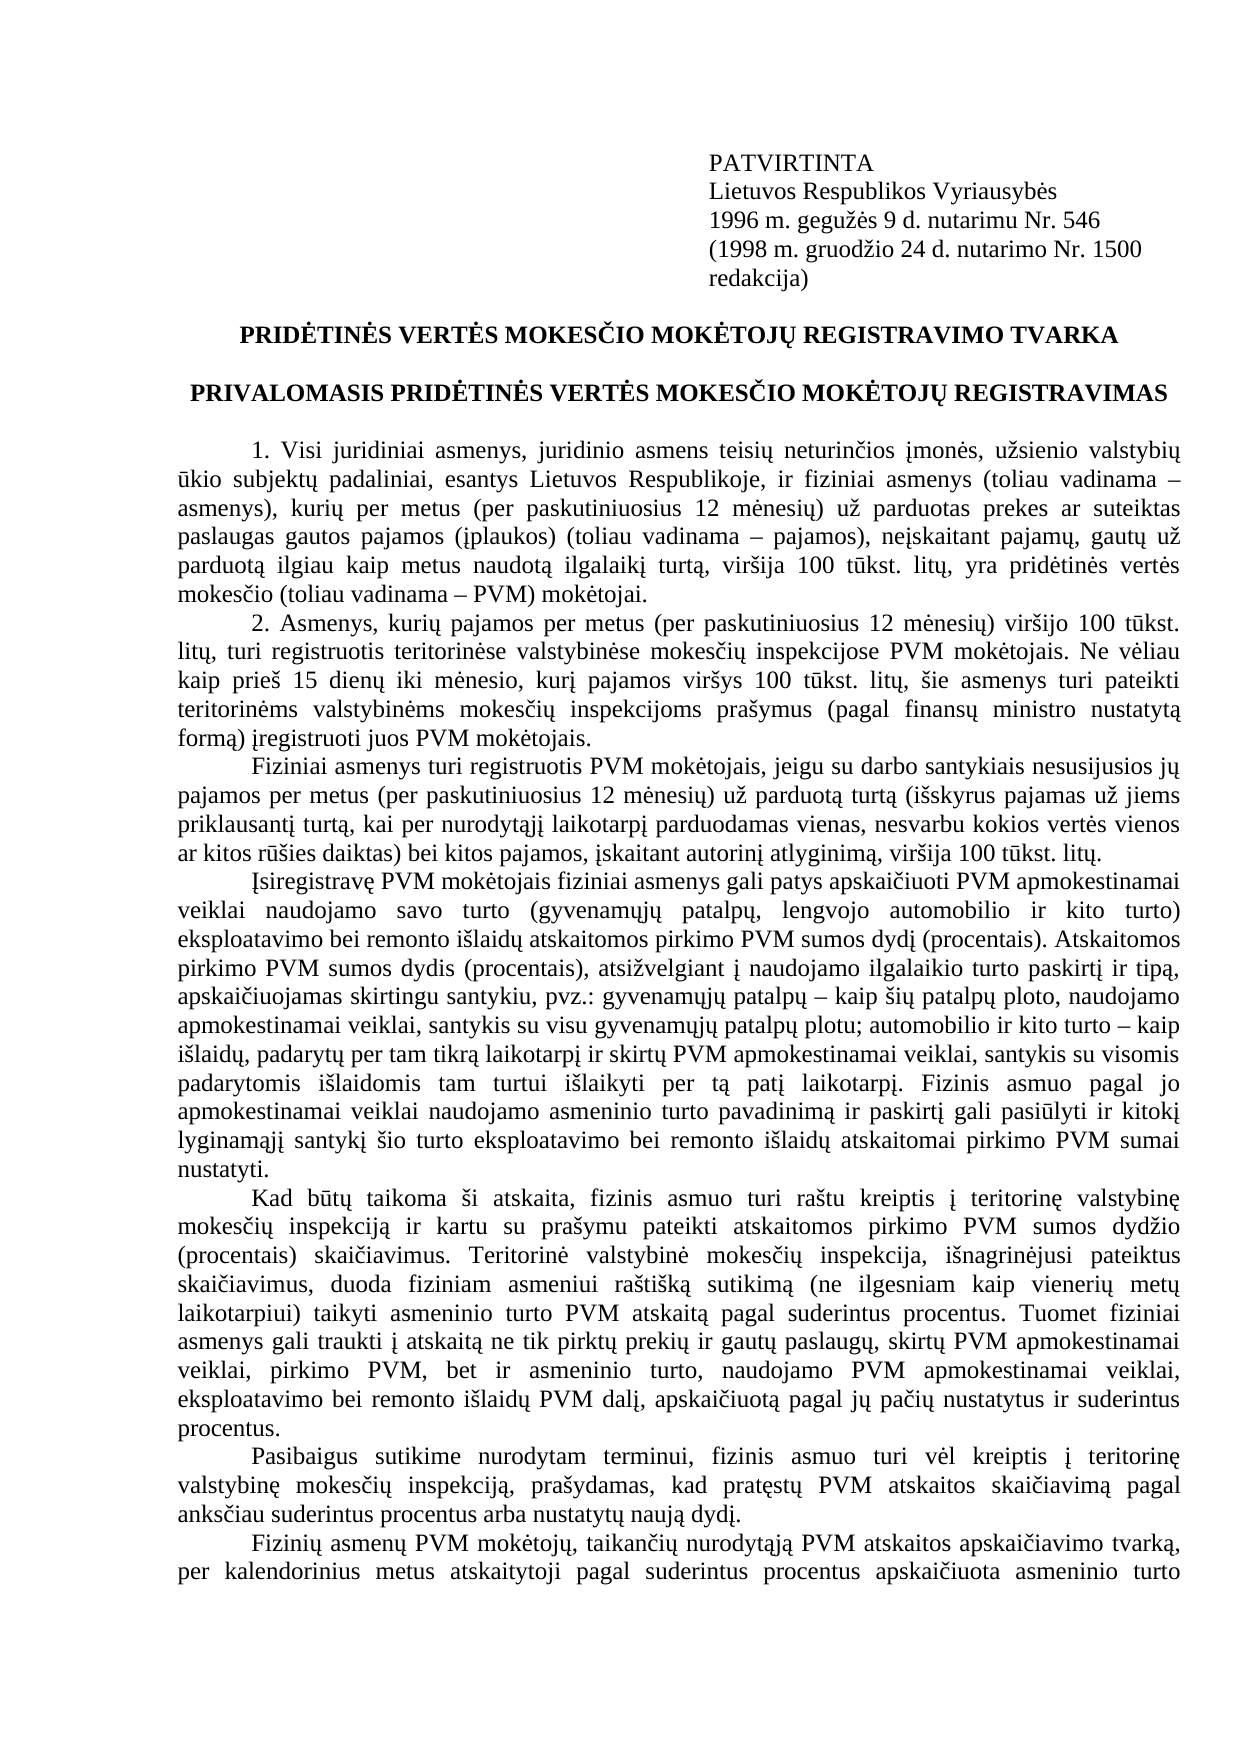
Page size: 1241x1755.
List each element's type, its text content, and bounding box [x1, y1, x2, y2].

text (1998 m. gruodžio 24 d. nutarimo Nr. 1500 [177, 234, 1181, 263]
text Įsiregistravę PVM mokėtojais fiziniai asmenys gali patys apskaičiuoti PVM apmokestinamai veiklai naudojamo savo turto (gyvenamųjų patalpų, lengvojo automobilio ir kito turto) eksploatavimo bei remonto išlaidų atskaitomos pirkimo PVM sumos dydį (procentais). Atskaitomos pirkimo PVM sumos dydis (procentais), atsižvelgiant į naudojamo ilgalaikio turto paskirtį ir tipą, apskaičiuojamas skirtingu santykiu, pvz.: gyvenamųjų patalpų – kaip šių patalpų ploto, naudojamo apmokestinamai veiklai, santykis su visu gyvenamųjų patalpų plotu; automobilio ir kito turto – kaip išlaidų, padarytų per tam tikrą laikotarpį ir skirtų PVM apmokestinamai veiklai, santykis su visomis padarytomis išlaidomis tam turtui išlaikyti per tą patį laikotarpį. Fizinis asmuo pagal jo apmokestinamai veiklai naudojamo asmeninio turto pavadinimą ir paskirtį gali pasiūlyti ir kitokį lyginamąjį santykį šio turto eksploatavimo bei remonto išlaidų atskaitomai pirkimo PVM sumai nustatyti. [177, 866, 1181, 1183]
text Lietuvos Respublikos Vyriausybės [177, 176, 1181, 205]
text 1. Visi juridiniai asmenys, juridinio asmens teisių neturinčios įmonės, užsienio valstybių ūkio subjektų padaliniai, esantys Lietuvos Respublikoje, ir fiziniai asmenys (toliau vadinama – asmenys), kurių per metus (per paskutiniuosius 12 mėnesių) už parduotas prekes ar suteiktas paslaugas gautos pajamos (įplaukos) (toliau vadinama – pajamos), neįskaitant pajamų, gautų už parduotą ilgiau kaip metus naudotą ilgalaikį turtą, viršija 100 tūkst. litų, yra pridėtinės vertės mokesčio (toliau vadinama – PVM) mokėtojai. [177, 435, 1181, 608]
text Pridėtinės vertės mokesčio mokėtojų registravimo tvarka [177, 320, 1181, 349]
text Kad būtų taikoma ši atskaita, fizinis asmuo turi raštu kreiptis į teritorinę valstybinę mokesčių inspekciją ir kartu su prašymu pateikti atskaitomos pirkimo PVM sumos dydžio (procentais) skaičiavimus. Teritorinė valstybinė mokesčių inspekcija, išnagrinėjusi pateiktus skaičiavimus, duoda fiziniam asmeniui raštišką sutikimą (ne ilgesniam kaip vienerių metų laikotarpiui) taikyti asmeninio turto PVM atskaitą pagal suderintus procentus. Tuomet fiziniai asmenys gali traukti į atskaitą ne tik pirktų prekių ir gautų paslaugų, skirtų PVM apmokestinamai veiklai, pirkimo PVM, bet ir asmeninio turto, naudojamo PVM apmokestinamai veiklai, eksploatavimo bei remonto išlaidų PVM dalį, apskaičiuotą pagal jų pačių nustatytus ir suderintus procentus. [177, 1183, 1181, 1441]
text PATVIRTINTA [177, 148, 1181, 176]
text redakcija) [177, 263, 1181, 291]
text 2. Asmenys, kurių pajamos per metus (per paskutiniuosius 12 mėnesių) viršijo 100 tūkst. litų, turi registruotis teritorinėse valstybinėse mokesčių inspekcijose PVM mokėtojais. Ne vėliau kaip prieš 15 dienų iki mėnesio, kurį pajamos viršys 100 tūkst. litų, šie asmenys turi pateikti teritorinėms valstybinėms mokesčių inspekcijoms prašymus (pagal finansų ministro nustatytą formą) įregistruoti juos PVM mokėtojais. [177, 608, 1181, 751]
text 1996 m. gegužės 9 d. nutarimu Nr. 546 [177, 205, 1181, 234]
text Privalomasis pridėtinės vertės mokesčio mokėtojų registravimas [177, 378, 1181, 406]
text Fizinių asmenų PVM mokėtojų, taikančių nurodytąją PVM atskaitos apskaičiavimo tvarką, per kalendorinius metus atskaitytoji pagal suderintus procentus apskaičiuota asmeninio turto [177, 1528, 1181, 1585]
text Pasibaigus sutikime nurodytam terminui, fizinis asmuo turi vėl kreiptis į teritorinę valstybinę mokesčių inspekciją, prašydamas, kad pratęstų PVM atskaitos skaičiavimą pagal anksčiau suderintus procentus arba nustatytų naują dydį. [177, 1441, 1181, 1528]
text Fiziniai asmenys turi registruotis PVM mokėtojais, jeigu su darbo santykiais nesusijusios jų pajamos per metus (per paskutiniuosius 12 mėnesių) už parduotą turtą (išskyrus pajamas už jiems priklausantį turtą, kai per nurodytąjį laikotarpį parduodamas vienas, nesvarbu kokios vertės vienos ar kitos rūšies daiktas) bei kitos pajamos, įskaitant autorinį atlyginimą, viršija 100 tūkst. litų. [177, 751, 1181, 866]
